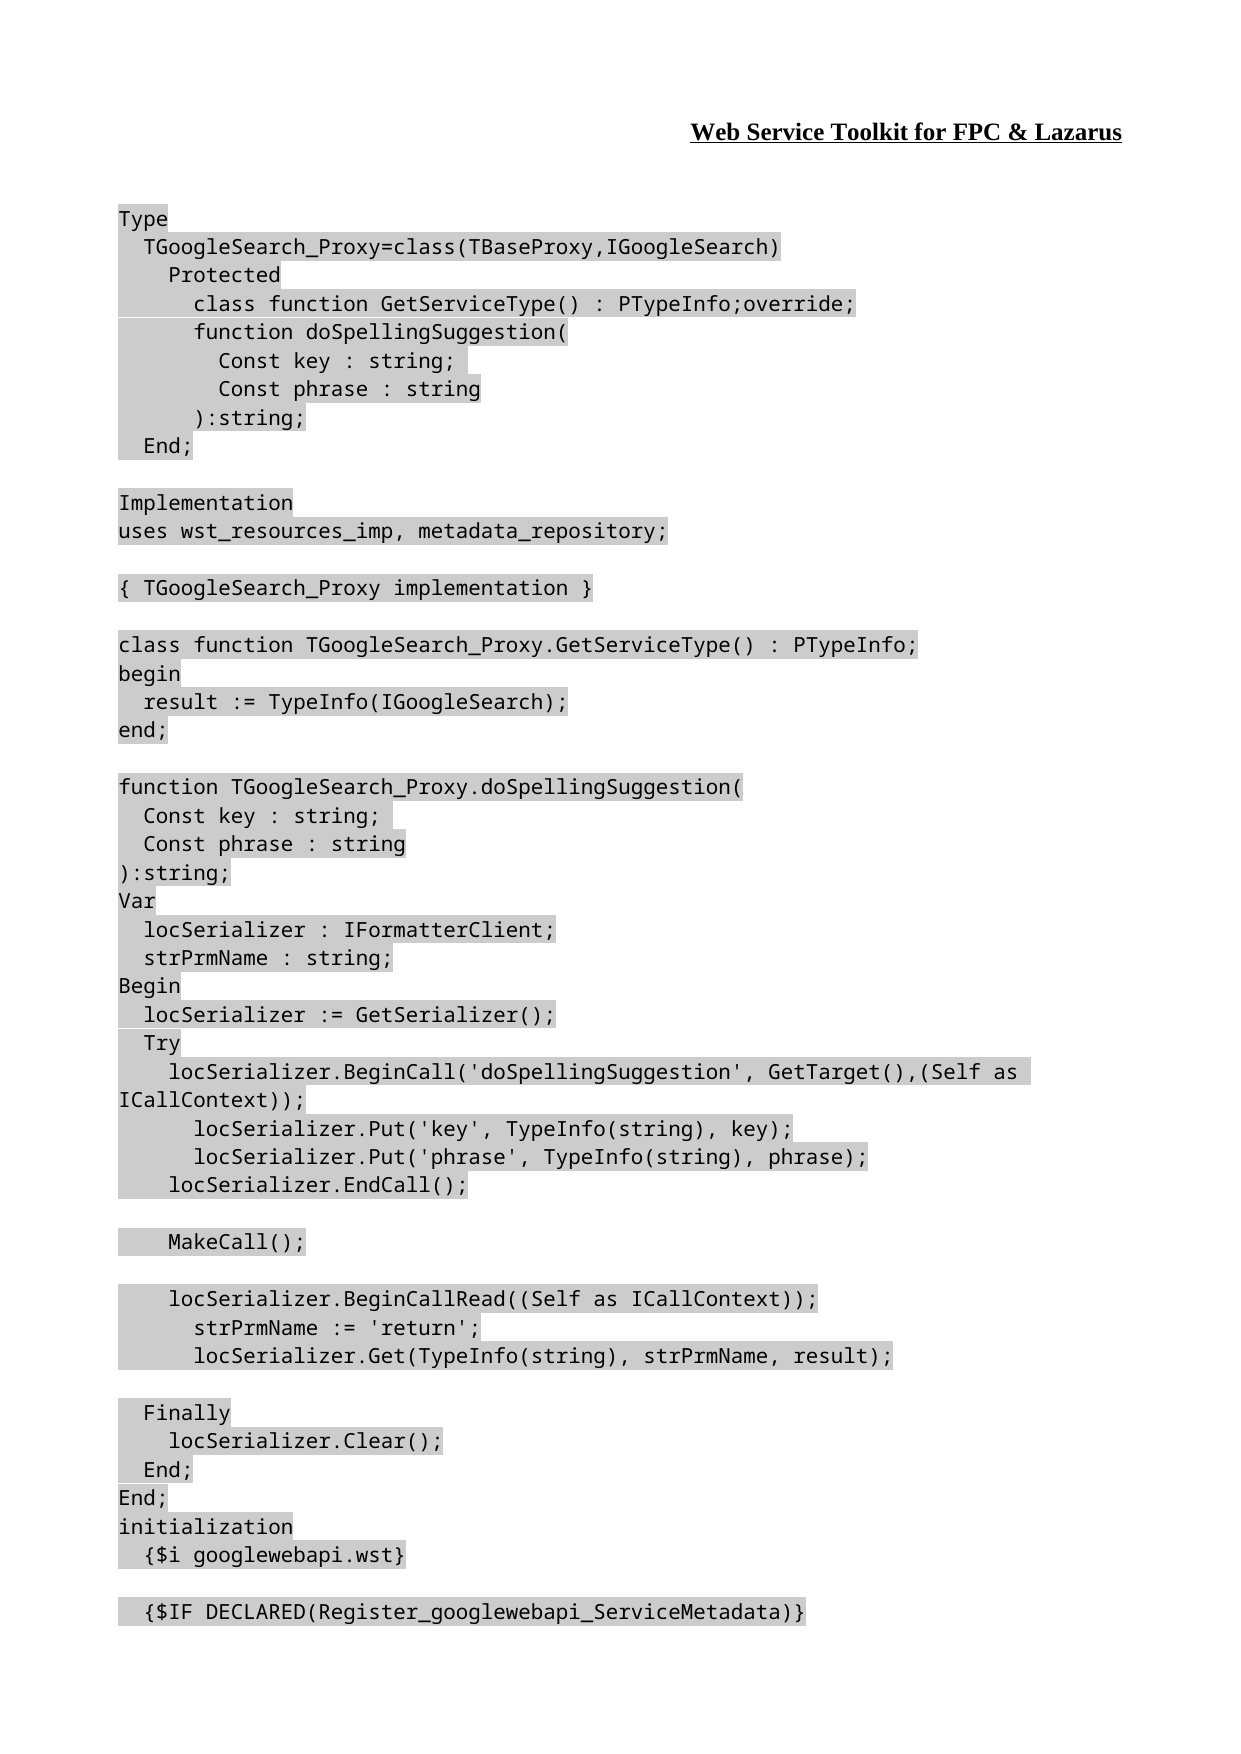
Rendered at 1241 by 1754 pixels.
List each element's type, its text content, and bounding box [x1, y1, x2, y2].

text Const phrase : string [118, 829, 1122, 858]
text Var [118, 886, 1122, 915]
text locSerializer.BeginCallRead((Self as ICallContext)); [118, 1284, 1122, 1313]
text Protected [118, 261, 1122, 289]
text class function GetServiceType() : PTypeInfo;override; [118, 289, 1122, 317]
text begin [118, 659, 1122, 687]
text Try [118, 1028, 1122, 1057]
text TGoogleSearch_Proxy=class(TBaseProxy,IGoogleSearch) [118, 232, 1122, 261]
text Const phrase : string [118, 374, 1122, 403]
text locSerializer := GetSerializer(); [118, 1000, 1122, 1028]
text uses wst_resources_imp, metadata_repository; [118, 517, 1122, 545]
text locSerializer.Clear(); [118, 1427, 1122, 1455]
text locSerializer : IFormatterClient; [118, 915, 1122, 943]
text result := TypeInfo(IGoogleSearch); [118, 687, 1122, 716]
text ):string; [118, 403, 1122, 431]
text locSerializer.EndCall(); [118, 1171, 1122, 1199]
text End; [118, 431, 1122, 460]
text function doSpellingSuggestion( [118, 317, 1122, 346]
text locSerializer.Get(TypeInfo(string), strPrmName, result); [118, 1341, 1122, 1370]
text locSerializer.Put('key', TypeInfo(string), key); [118, 1114, 1122, 1142]
text Const key : string; [118, 801, 1122, 829]
text Type [118, 204, 1122, 232]
text end; [118, 716, 1122, 744]
text function TGoogleSearch_Proxy.doSpellingSuggestion( [118, 772, 1122, 801]
text MakeCall(); [118, 1227, 1122, 1256]
text Begin [118, 972, 1122, 1000]
text End; [118, 1455, 1122, 1483]
text class function TGoogleSearch_Proxy.GetServiceType() : PTypeInfo; [118, 630, 1122, 659]
text End; [118, 1483, 1122, 1512]
text { TGoogleSearch_Proxy implementation } [118, 573, 1122, 602]
text Finally [118, 1398, 1122, 1427]
text initialization [118, 1512, 1122, 1540]
text Implementation [118, 488, 1122, 517]
text strPrmName : string; [118, 943, 1122, 972]
text {$i googlewebapi.wst} [118, 1540, 1122, 1569]
text Const key : string; [118, 346, 1122, 374]
text strPrmName := 'return'; [118, 1313, 1122, 1341]
text {$IF DECLARED(Register_googlewebapi_ServiceMetadata)} [118, 1597, 1122, 1626]
text ):string; [118, 858, 1122, 886]
text locSerializer.BeginCall('doSpellingSuggestion', GetTarget(),(Self as ICallContext)); [118, 1057, 1122, 1114]
text locSerializer.Put('phrase', TypeInfo(string), phrase); [118, 1142, 1122, 1171]
